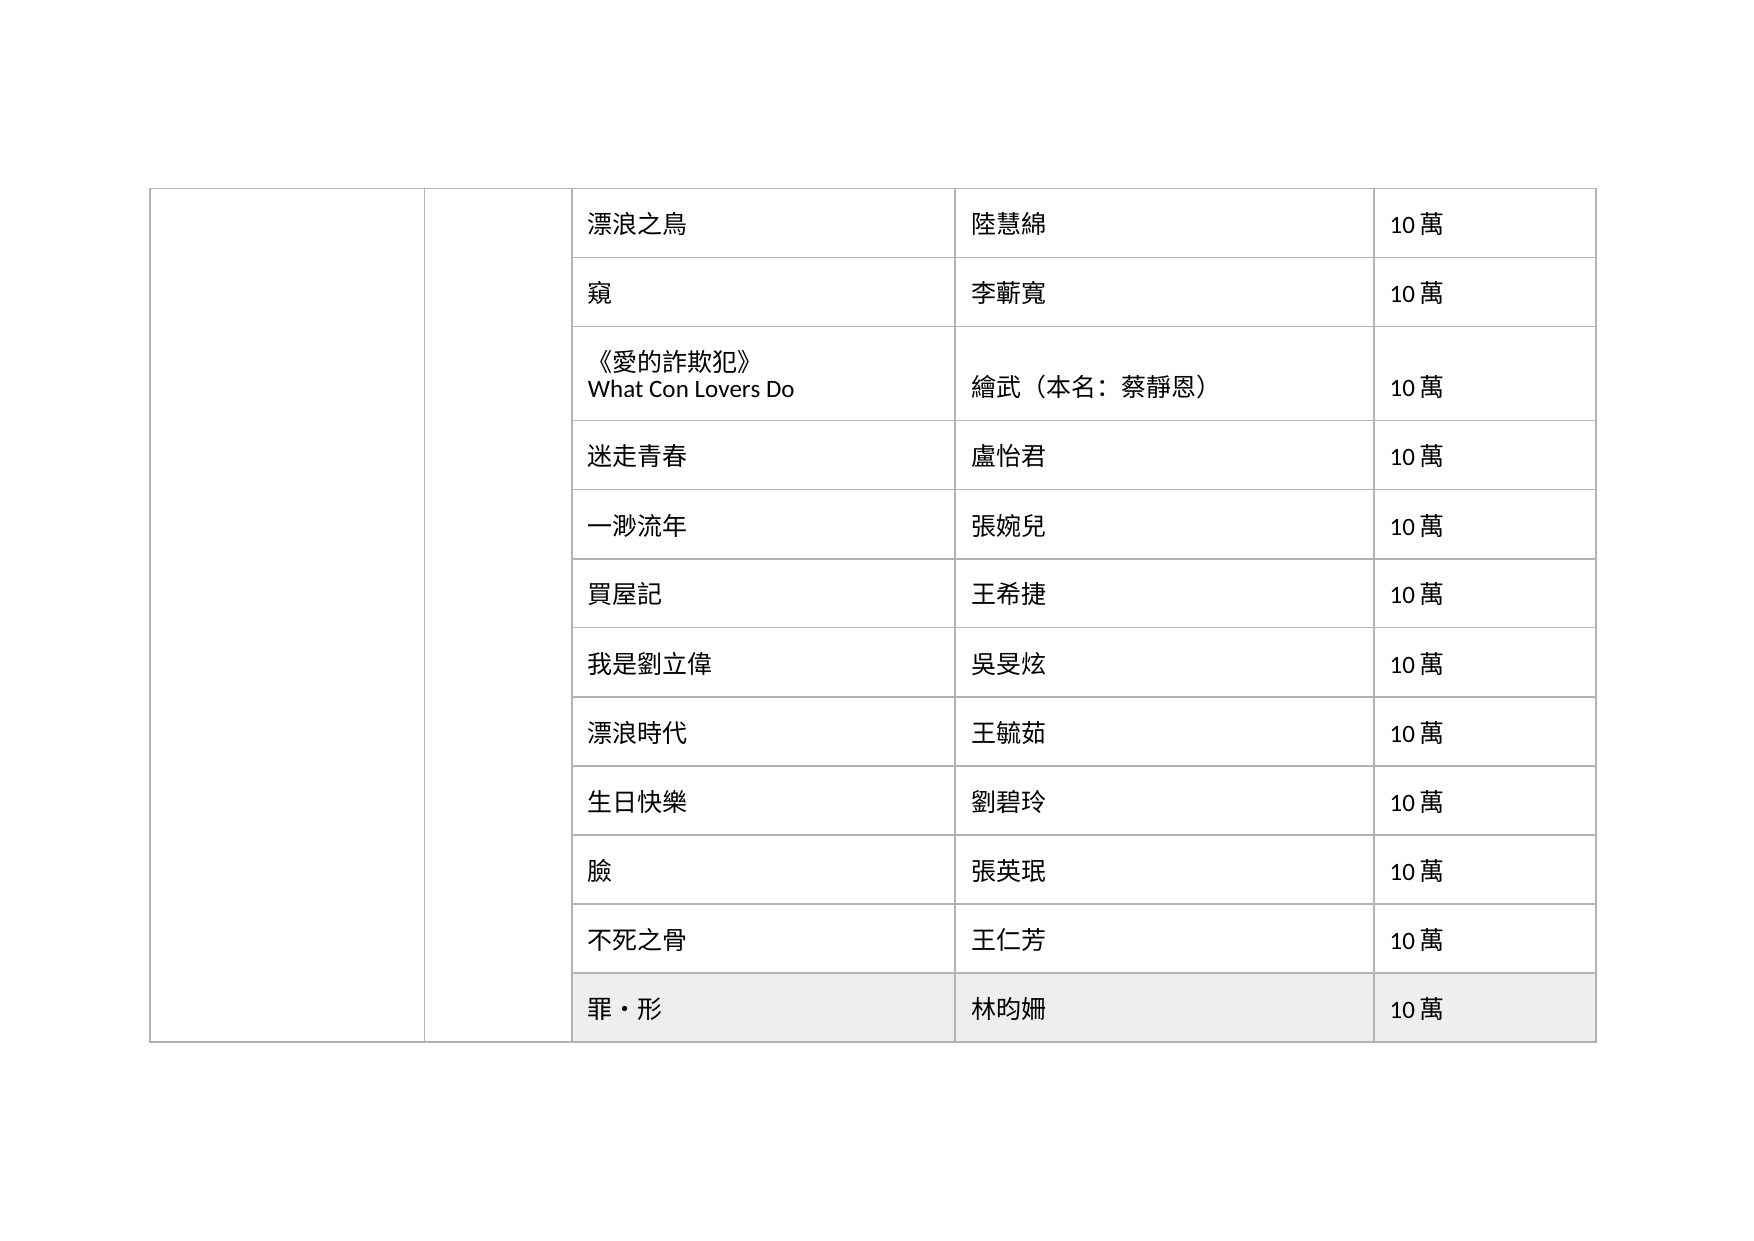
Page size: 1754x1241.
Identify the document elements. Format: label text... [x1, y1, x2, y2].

table_cell 買屋記 [573, 560, 954, 627]
table_cell 臉 [573, 836, 954, 903]
table_cell 王毓茹 [956, 698, 1373, 765]
table_cell 10萬 [1375, 258, 1595, 326]
table_cell 10萬 [1375, 490, 1595, 558]
table_cell 張婉兒 [956, 490, 1373, 558]
table_cell 劉碧玲 [956, 767, 1373, 834]
table_cell 《愛的詐欺犯》 What Con Lovers Do [573, 327, 954, 420]
table_cell 盧怡君 [956, 421, 1373, 489]
table_cell 10萬 [1375, 698, 1595, 765]
table_cell 張英珉 [956, 836, 1373, 903]
table_cell 陸慧綿 [956, 189, 1373, 257]
table_cell 10萬 [1375, 189, 1595, 257]
table_cell 10萬 [1375, 836, 1595, 903]
table_cell 李蘄寬 [956, 258, 1373, 326]
table_cell 不死之骨 [573, 905, 954, 972]
table_cell 一渺流年 [573, 490, 954, 558]
table_cell 10萬 [1375, 974, 1595, 1041]
table_cell 10萬 [1375, 421, 1595, 489]
table_cell 迷走青春 [573, 421, 954, 489]
table_cell 10萬 [1375, 560, 1595, 627]
table_cell 10萬 [1375, 905, 1595, 972]
table_cell 10萬 [1375, 628, 1595, 696]
table_cell [425, 189, 571, 1041]
table_cell 王希捷 [956, 560, 1373, 627]
table_cell 生日快樂 [573, 767, 954, 834]
table_cell 王仁芳 [956, 905, 1373, 972]
table_cell 10萬 [1375, 767, 1595, 834]
table_cell 漂浪時代 [573, 698, 954, 765]
table_cell 窺 [573, 258, 954, 326]
table_cell 繪武（本名：蔡靜恩） [956, 327, 1373, 420]
table_cell 漂浪之鳥 [573, 189, 954, 257]
table_cell 吳旻炫 [956, 628, 1373, 696]
table_cell 我是劉立偉 [573, 628, 954, 696]
table_cell 罪‧形 [573, 974, 954, 1041]
table_cell 10萬 [1375, 327, 1595, 420]
table_cell [151, 189, 424, 1041]
table_cell 林昀姍 [956, 974, 1373, 1041]
